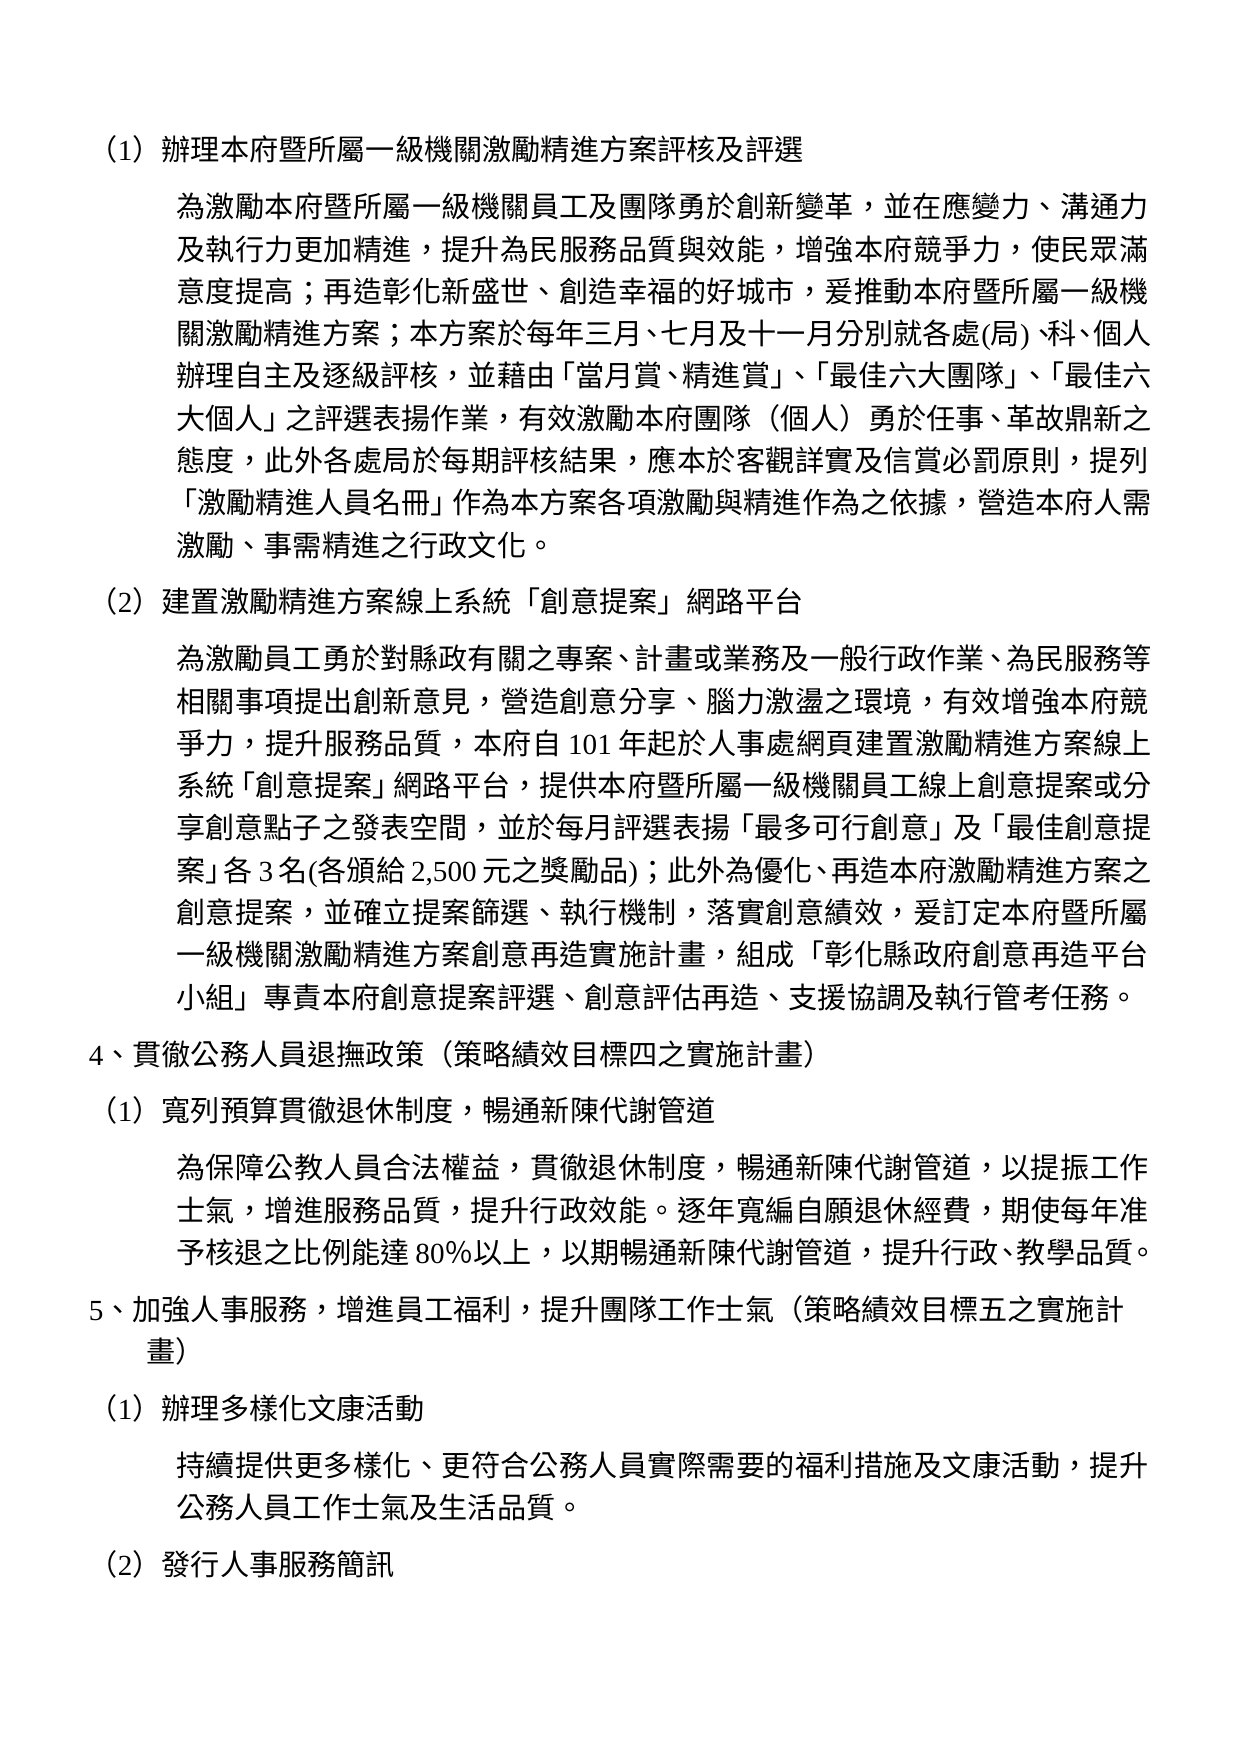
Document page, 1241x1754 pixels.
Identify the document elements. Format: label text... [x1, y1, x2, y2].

list 發行人事服務簡訊 [88, 1542, 1152, 1584]
text 為激勵員工勇於對縣政有關之專案、計畫或業務及一般行政作業、為民服務等相關事項提出創新意見，營造創意分享、腦力激盪之環境，有效增強本府競爭力，提升服務品質，本府自101年起於人事處網頁建置激勵精進方案線上系統「創意提案」網路平台，提供本府暨所屬一級機關員工線上創意提案或分享創意點子之發表空間，並於每月評選表揚「最多可行創意」及「最佳創意提案」各3名(各頒給2,500元之獎勵品)；此外為優化、再造本府激勵精進方案之創意提案，並確立提案篩選、執行機制，落實創意績效，爰訂定本府暨所屬一級機關激勵精進方案創意再造實施計畫，組成「彰化縣政府創意再造平台小組」專責本府創意提案評選、創意評估再造、支援協調及執行管考任務。 [176, 636, 1152, 1017]
list 寬列預算貫徹退休制度，暢通新陳代謝管道 [88, 1088, 1152, 1130]
list 貫徹公務人員退撫政策（策略績效目標四之實施計畫） [88, 1031, 1152, 1073]
text 為保障公教人員合法權益，貫徹退休制度，暢通新陳代謝管道，以提振工作士氣，增進服務品質，提升行政效能。逐年寬編自願退休經費，期使每年准予核退之比例能達80％以上，以期暢通新陳代謝管道，提升行政、教學品質。 [176, 1145, 1152, 1272]
text 為激勵本府暨所屬一級機關員工及團隊勇於創新變革，並在應變力、溝通力及執行力更加精進，提升為民服務品質與效能，增強本府競爭力，使民眾滿意度提高；再造彰化新盛世、創造幸福的好城市，爰推動本府暨所屬一級機關激勵精進方案；本方案於每年三月、七月及十一月分別就各處(局)、科、個人辦理自主及逐級評核，並藉由「當月賞、精進賞」、「最佳六大團隊」、「最佳六大個人」之評選表揚作業，有效激勵本府團隊（個人）勇於任事、革故鼎新之態度，此外各處局於每期評核結果，應本於客觀詳實及信賞必罰原則，提列「激勵精進人員名冊」作為本方案各項激勵與精進作為之依據，營造本府人需激勵、事需精進之行政文化。 [176, 184, 1152, 564]
text 持續提供更多樣化、更符合公務人員實際需要的福利措施及文康活動，提升公務人員工作士氣及生活品質。 [176, 1442, 1152, 1527]
list 辦理本府暨所屬一級機關激勵精進方案評核及評選 [88, 127, 1152, 169]
list 加強人事服務，增進員工福利，提升團隊工作士氣（策略績效目標五之實施計畫） [88, 1286, 1152, 1371]
list 建置激勵精進方案線上系統「創意提案」網路平台 [88, 579, 1152, 621]
list 辦理多樣化文康活動 [88, 1386, 1152, 1428]
